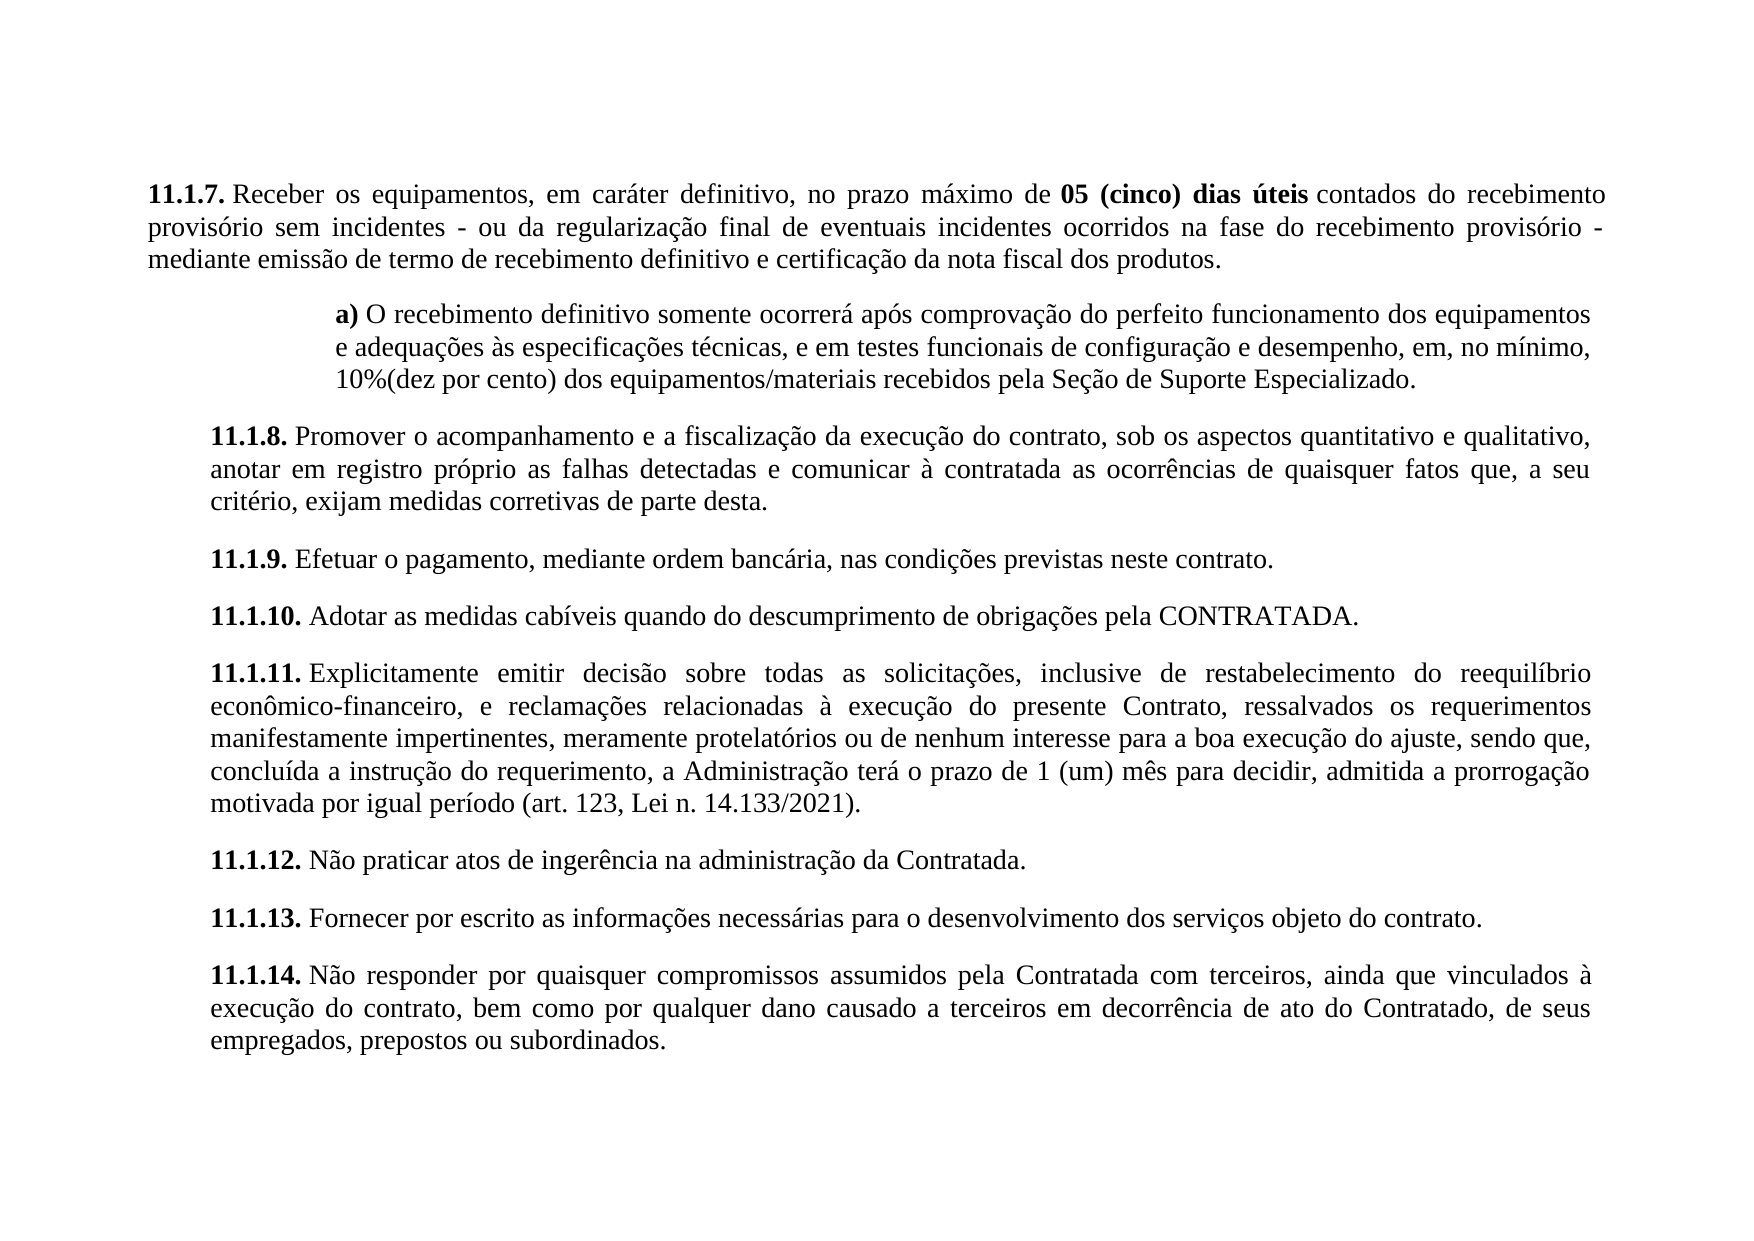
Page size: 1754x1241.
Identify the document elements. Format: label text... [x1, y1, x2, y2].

text 11.1.7. Receber os equipamentos, em caráter definitivo, no prazo máximo de 05 (cinco) dias úteis contados do recebimento provisório sem incidentes - ou da regularização final de eventuais incidentes ocorridos na fase do recebimento provisório - mediante emissão de termo de recebimento definitivo e certificação da nota fiscal dos produtos. [148, 177, 1606, 274]
text 11.1.10. Adotar as medidas cabíveis quando do descumprimento de obrigações pela CONTRATADA. [210, 599, 1594, 631]
text a) O recebimento definitivo somente ocorrerá após comprovação do perfeito funcionamento dos equipamentos e adequações às especificações técnicas, e em testes funcionais de configuração e desempenho, em, no mínimo, 10%(dez por cento) dos equipamentos/materiais recebidos pela Seção de Suporte Especializado. [335, 297, 1594, 394]
text 11.1.9. Efetuar o pagamento, mediante ordem bancária, nas condições previstas neste contrato. [210, 542, 1594, 574]
text 11.1.13. Fornecer por escrito as informações necessárias para o desenvolvimento dos serviços objeto do contrato. [210, 901, 1594, 933]
text 11.1.12. Não praticar atos de ingerência na administração da Contratada. [210, 843, 1594, 876]
text 11.1.14. Não responder por quaisquer compromissos assumidos pela Contratada com terceiros, ainda que vinculados à execução do contrato, bem como por qualquer dano causado a terceiros em decorrência de ato do Contratado, de seus empregados, prepostos ou subordinados. [210, 958, 1594, 1055]
text 11.1.11. Explicitamente emitir decisão sobre todas as solicitações, inclusive de restabelecimento do reequilíbrio econômico-financeiro, e reclamações relacionadas à execução do presente Contrato, ressalvados os requerimentos manifestamente impertinentes, meramente protelatórios ou de nenhum interesse para a boa execução do ajuste, sendo que, concluída a instrução do requerimento, a Administração terá o prazo de 1 (um) mês para decidir, admitida a prorrogação motivada por igual período (art. 123, Lei n. 14.133/2021). [210, 656, 1594, 818]
text 11.1.8. Promover o acompanhamento e a fiscalização da execução do contrato, sob os aspectos quantitativo e qualitativo, anotar em registro próprio as falhas detectadas e comunicar à contratada as ocorrências de quaisquer fatos que, a seu critério, exijam medidas corretivas de parte desta. [210, 419, 1594, 517]
